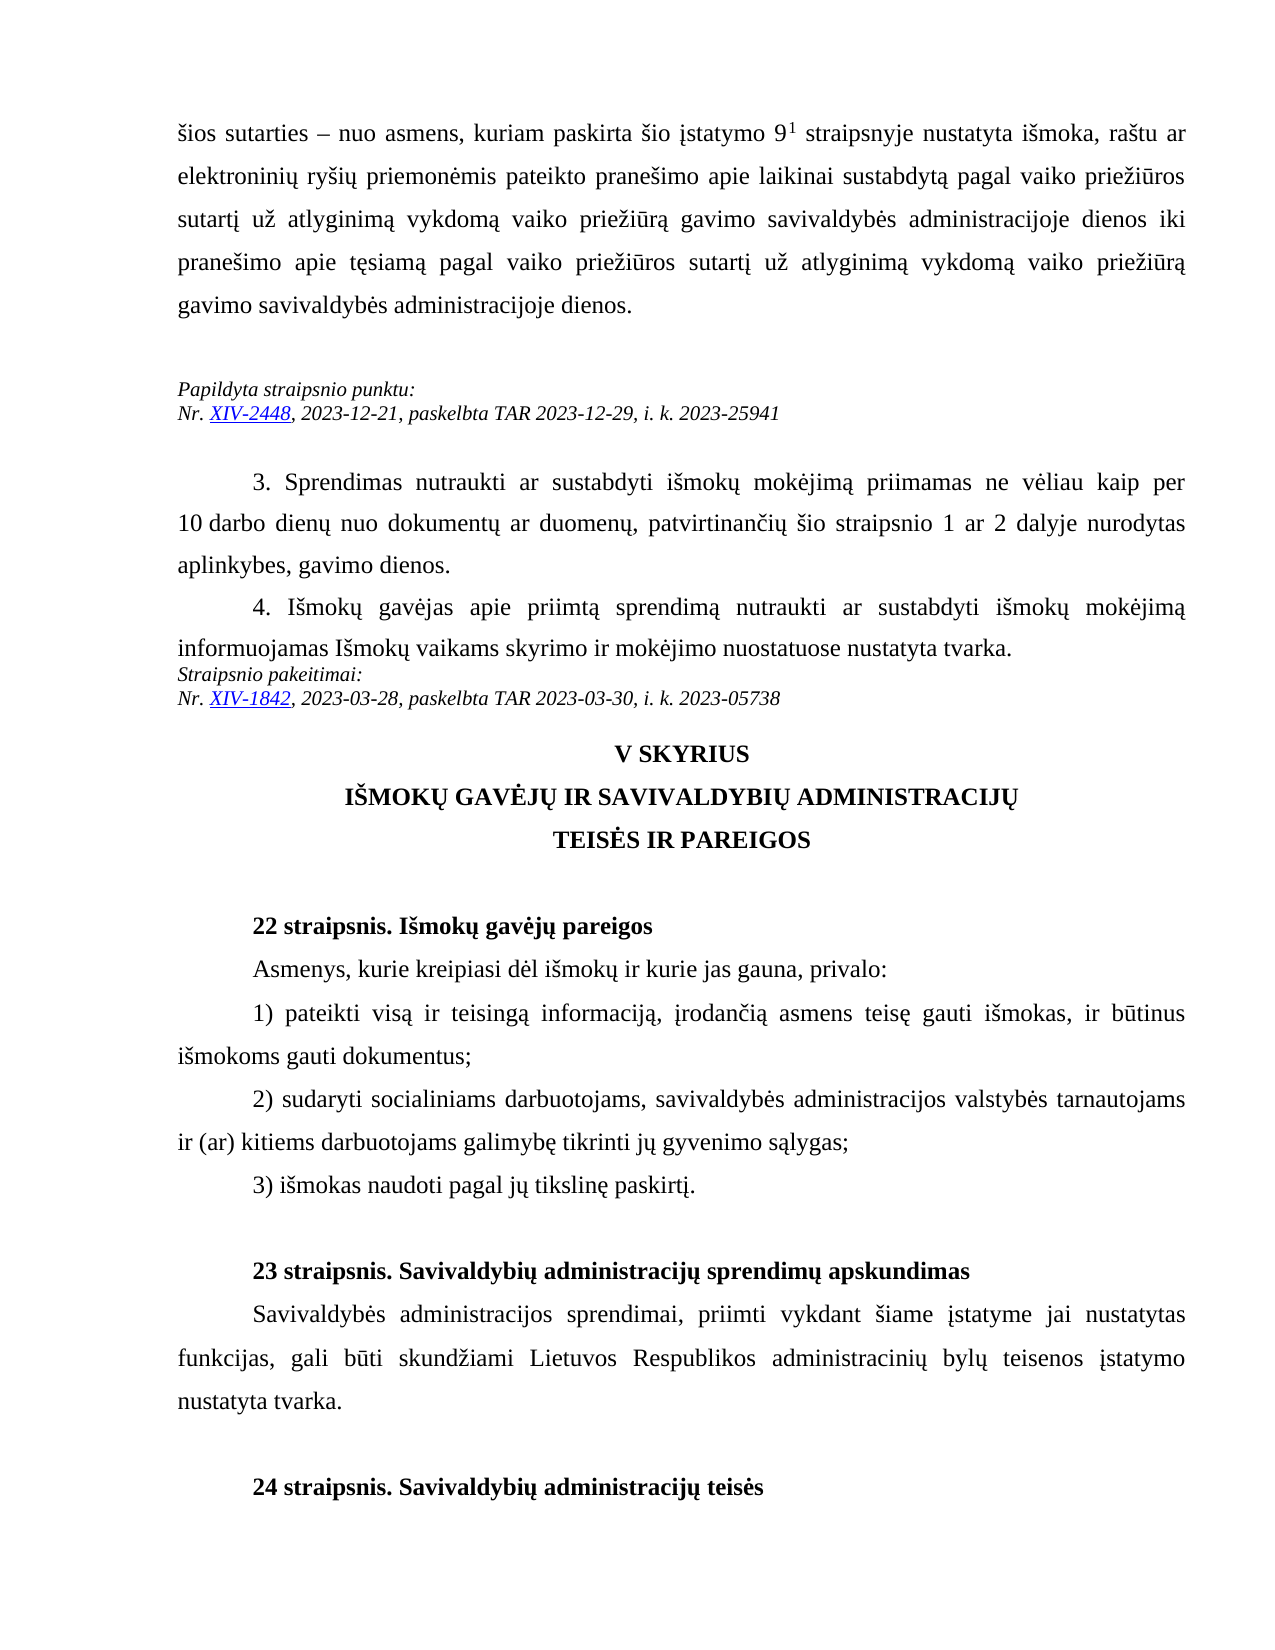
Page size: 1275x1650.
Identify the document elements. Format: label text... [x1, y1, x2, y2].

text Savivaldybės administracijos sprendimai, priimti vykdant šiame įstatyme jai nustatytas funkcijas, gali būti skundžiami Lietuvos Respublikos administracinių bylų teisenos įstatymo nustatyta tvarka. [177, 1299, 1186, 1414]
text 22 straipsnis. Išmokų gavėjų pareigos [177, 911, 1186, 940]
text TEISĖS IR PAREIGOS [177, 825, 1186, 854]
text 1) pateikti visą ir teisingą informaciją, įrodančią asmens teisę gauti išmokas, ir būtinus išmokoms gauti dokumentus; [177, 998, 1186, 1069]
text Nr. XIV-2448, 2023-12-21, paskelbta TAR 2023-12-29, i. k. 2023-25941 [177, 401, 1186, 425]
text Papildyta straipsnio punktu: [177, 377, 1186, 401]
text 3. Sprendimas nutraukti ar sustabdyti išmokų mokėjimą priimamas ne vėliau kaip per 10 darbo dienų nuo dokumentų ar duomenų, patvirtinančių šio straipsnio 1 ar 2 dalyje nurodytas aplinkybes, gavimo dienos. [177, 454, 1186, 579]
text 24 straipsnis. Savivaldybių administracijų teisės [177, 1472, 1186, 1501]
text 23 straipsnis. Savivaldybių administracijų sprendimų apskundimas [177, 1256, 1186, 1285]
text 3) išmokas naudoti pagal jų tikslinę paskirtį. [177, 1170, 1186, 1199]
text Asmenys, kurie kreipiasi dėl išmokų ir kurie jas gauna, privalo: [177, 954, 1186, 983]
text V SKYRIUS [177, 739, 1186, 768]
text IŠMOKŲ GAVĖJŲ IR SAVIVALDYBIŲ ADMINISTRACIJŲ [177, 782, 1186, 811]
text 4. Išmokų gavėjas apie priimtą sprendimą nutraukti ar sustabdyti išmokų mokėjimą informuojamas Išmokų vaikams skyrimo ir mokėjimo nuostatuose nustatyta tvarka. [177, 579, 1186, 662]
text 2) sudaryti socialiniams darbuotojams, savivaldybės administracijos valstybės tarnautojams ir (ar) kitiems darbuotojams galimybę tikrinti jų gyvenimo sąlygas; [177, 1084, 1186, 1156]
text Nr. XIV-1842, 2023-03-28, paskelbta TAR 2023-03-30, i. k. 2023-05738 [177, 686, 1186, 710]
text Straipsnio pakeitimai: [177, 662, 1186, 686]
text šios sutarties – nuo asmens, kuriam paskirta šio įstatymo 91 straipsnyje nustatyta išmoka, raštu ar elektroninių ryšių priemonėmis pateikto pranešimo apie laikinai sustabdytą pagal vaiko priežiūros sutartį už atlyginimą vykdomą vaiko priežiūrą gavimo savivaldybės administracijoje dienos iki pranešimo apie tęsiamą pagal vaiko priežiūros sutartį už atlyginimą vykdomą vaiko priežiūrą gavimo savivaldybės administracijoje dienos. [177, 118, 1186, 319]
